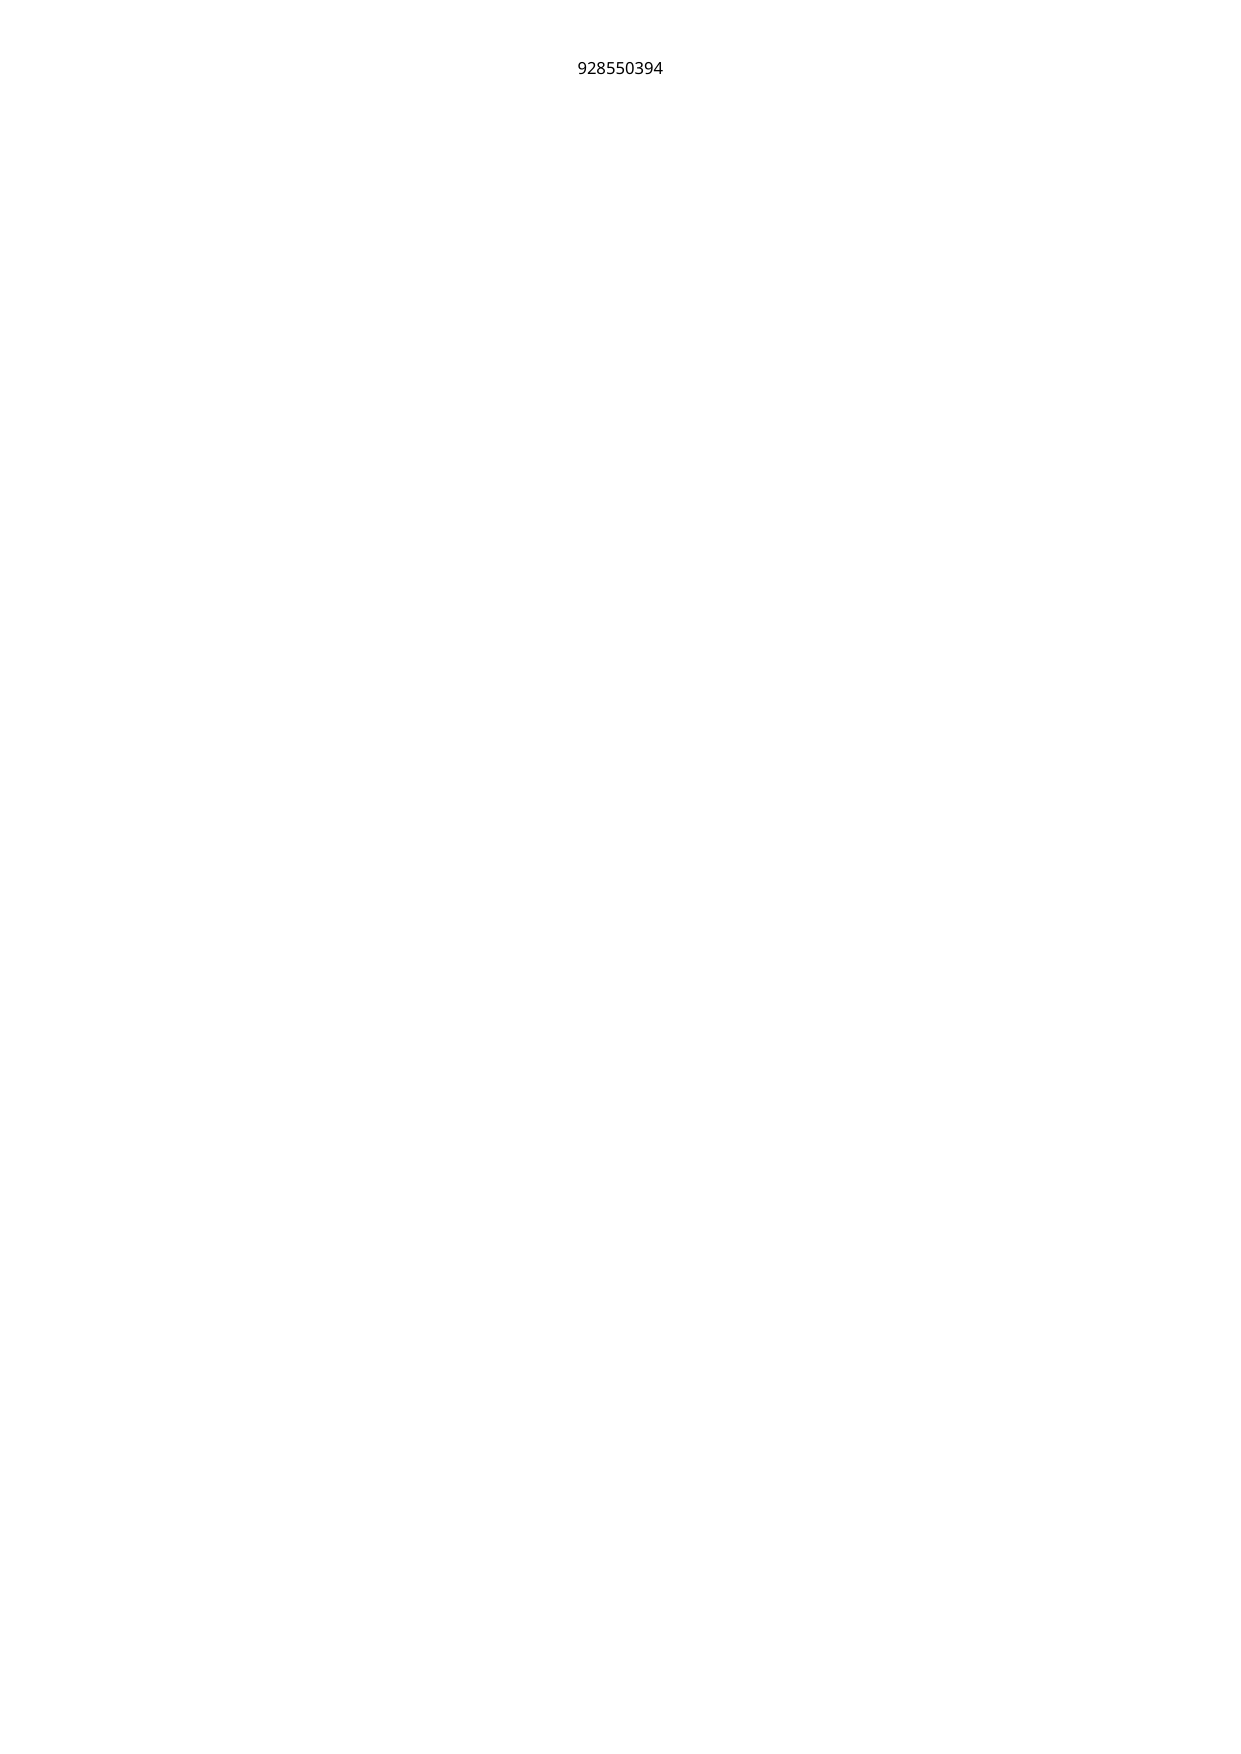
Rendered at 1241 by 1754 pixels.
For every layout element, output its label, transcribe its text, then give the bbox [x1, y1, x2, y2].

text 928550394 [289, 56, 952, 79]
